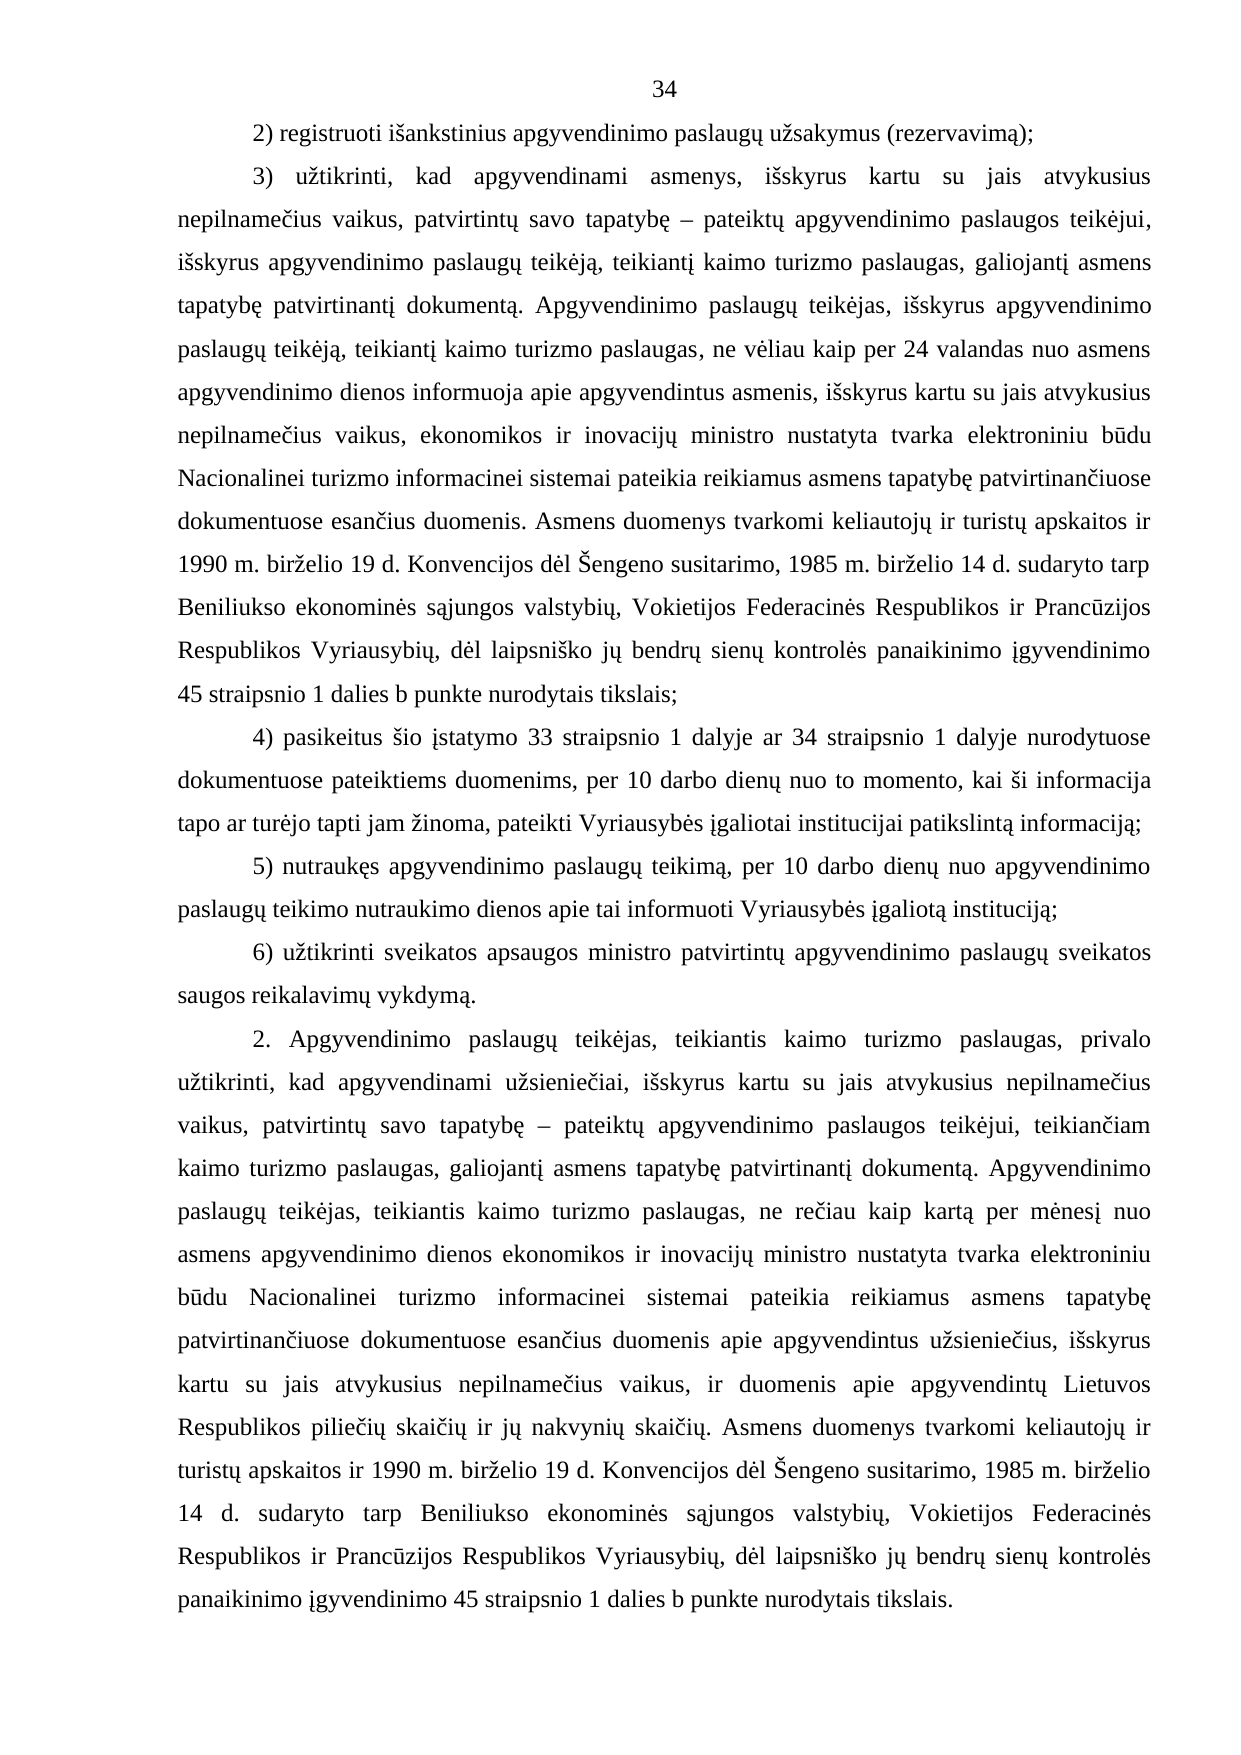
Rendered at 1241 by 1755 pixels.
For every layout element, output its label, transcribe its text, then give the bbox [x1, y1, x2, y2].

text 2. Apgyvendinimo paslaugų teikėjas, teikiantis kaimo turizmo paslaugas, privalo užtikrinti, kad apgyvendinami užsieniečiai, išskyrus kartu su jais atvykusius nepilnamečius vaikus, patvirtintų savo tapatybę – pateiktų apgyvendinimo paslaugos teikėjui, teikiančiam kaimo turizmo paslaugas, galiojantį asmens tapatybę patvirtinantį dokumentą. Apgyvendinimo paslaugų teikėjas, teikiantis kaimo turizmo paslaugas, ne rečiau kaip kartą per mėnesį nuo asmens apgyvendinimo dienos ekonomikos ir inovacijų ministro nustatyta tvarka elektroniniu būdu Nacionalinei turizmo informacinei sistemai pateikia reikiamus asmens tapatybę patvirtinančiuose dokumentuose esančius duomenis apie apgyvendintus užsieniečius, išskyrus kartu su jais atvykusius nepilnamečius vaikus, ir duomenis apie apgyvendintų Lietuvos Respublikos piliečių skaičių ir jų nakvynių skaičių. Asmens duomenys tvarkomi keliautojų ir turistų apskaitos ir 1990 m. birželio 19 d. Konvencijos dėl Šengeno susitarimo, 1985 m. birželio 14 d. sudaryto tarp Beniliukso ekonominės sąjungos valstybių, Vokietijos Federacinės Respublikos ir Prancūzijos Respublikos Vyriausybių, dėl laipsniško jų bendrų sienų kontrolės panaikinimo įgyvendinimo 45 straipsnio 1 dalies b punkte nurodytais tikslais. [177, 1024, 1152, 1613]
text 2) registruoti išankstinius apgyvendinimo paslaugų užsakymus (rezervavimą); [177, 118, 1152, 147]
text 5) nutraukęs apgyvendinimo paslaugų teikimą, per 10 darbo dienų nuo apgyvendinimo paslaugų teikimo nutraukimo dienos apie tai informuoti Vyriausybės įgaliotą instituciją; [177, 851, 1152, 923]
text 6) užtikrinti sveikatos apsaugos ministro patvirtintų apgyvendinimo paslaugų sveikatos saugos reikalavimų vykdymą. [177, 937, 1152, 1009]
text 3) užtikrinti, kad apgyvendinami asmenys, išskyrus kartu su jais atvykusius nepilnamečius vaikus, patvirtintų savo tapatybę – pateiktų apgyvendinimo paslaugos teikėjui, išskyrus apgyvendinimo paslaugų teikėją, teikiantį kaimo turizmo paslaugas, galiojantį asmens tapatybę patvirtinantį dokumentą. Apgyvendinimo paslaugų teikėjas, išskyrus apgyvendinimo paslaugų teikėją, teikiantį kaimo turizmo paslaugas, ne vėliau kaip per 24 valandas nuo asmens apgyvendinimo dienos informuoja apie apgyvendintus asmenis, išskyrus kartu su jais atvykusius nepilnamečius vaikus, ekonomikos ir inovacijų ministro nustatyta tvarka elektroniniu būdu Nacionalinei turizmo informacinei sistemai pateikia reikiamus asmens tapatybę patvirtinančiuose dokumentuose esančius duomenis. Asmens duomenys tvarkomi keliautojų ir turistų apskaitos ir 1990 m. birželio 19 d. Konvencijos dėl Šengeno susitarimo, 1985 m. birželio 14 d. sudaryto tarp Beniliukso ekonominės sąjungos valstybių, Vokietijos Federacinės Respublikos ir Prancūzijos Respublikos Vyriausybių, dėl laipsniško jų bendrų sienų kontrolės panaikinimo įgyvendinimo 45 straipsnio 1 dalies b punkte nurodytais tikslais; [177, 161, 1152, 707]
text 4) pasikeitus šio įstatymo 33 straipsnio 1 dalyje ar 34 straipsnio 1 dalyje nurodytuose dokumentuose pateiktiems duomenims, per 10 darbo dienų nuo to momento, kai ši informacija tapo ar turėjo tapti jam žinoma, pateikti Vyriausybės įgaliotai institucijai patikslintą informaciją; [177, 722, 1152, 837]
